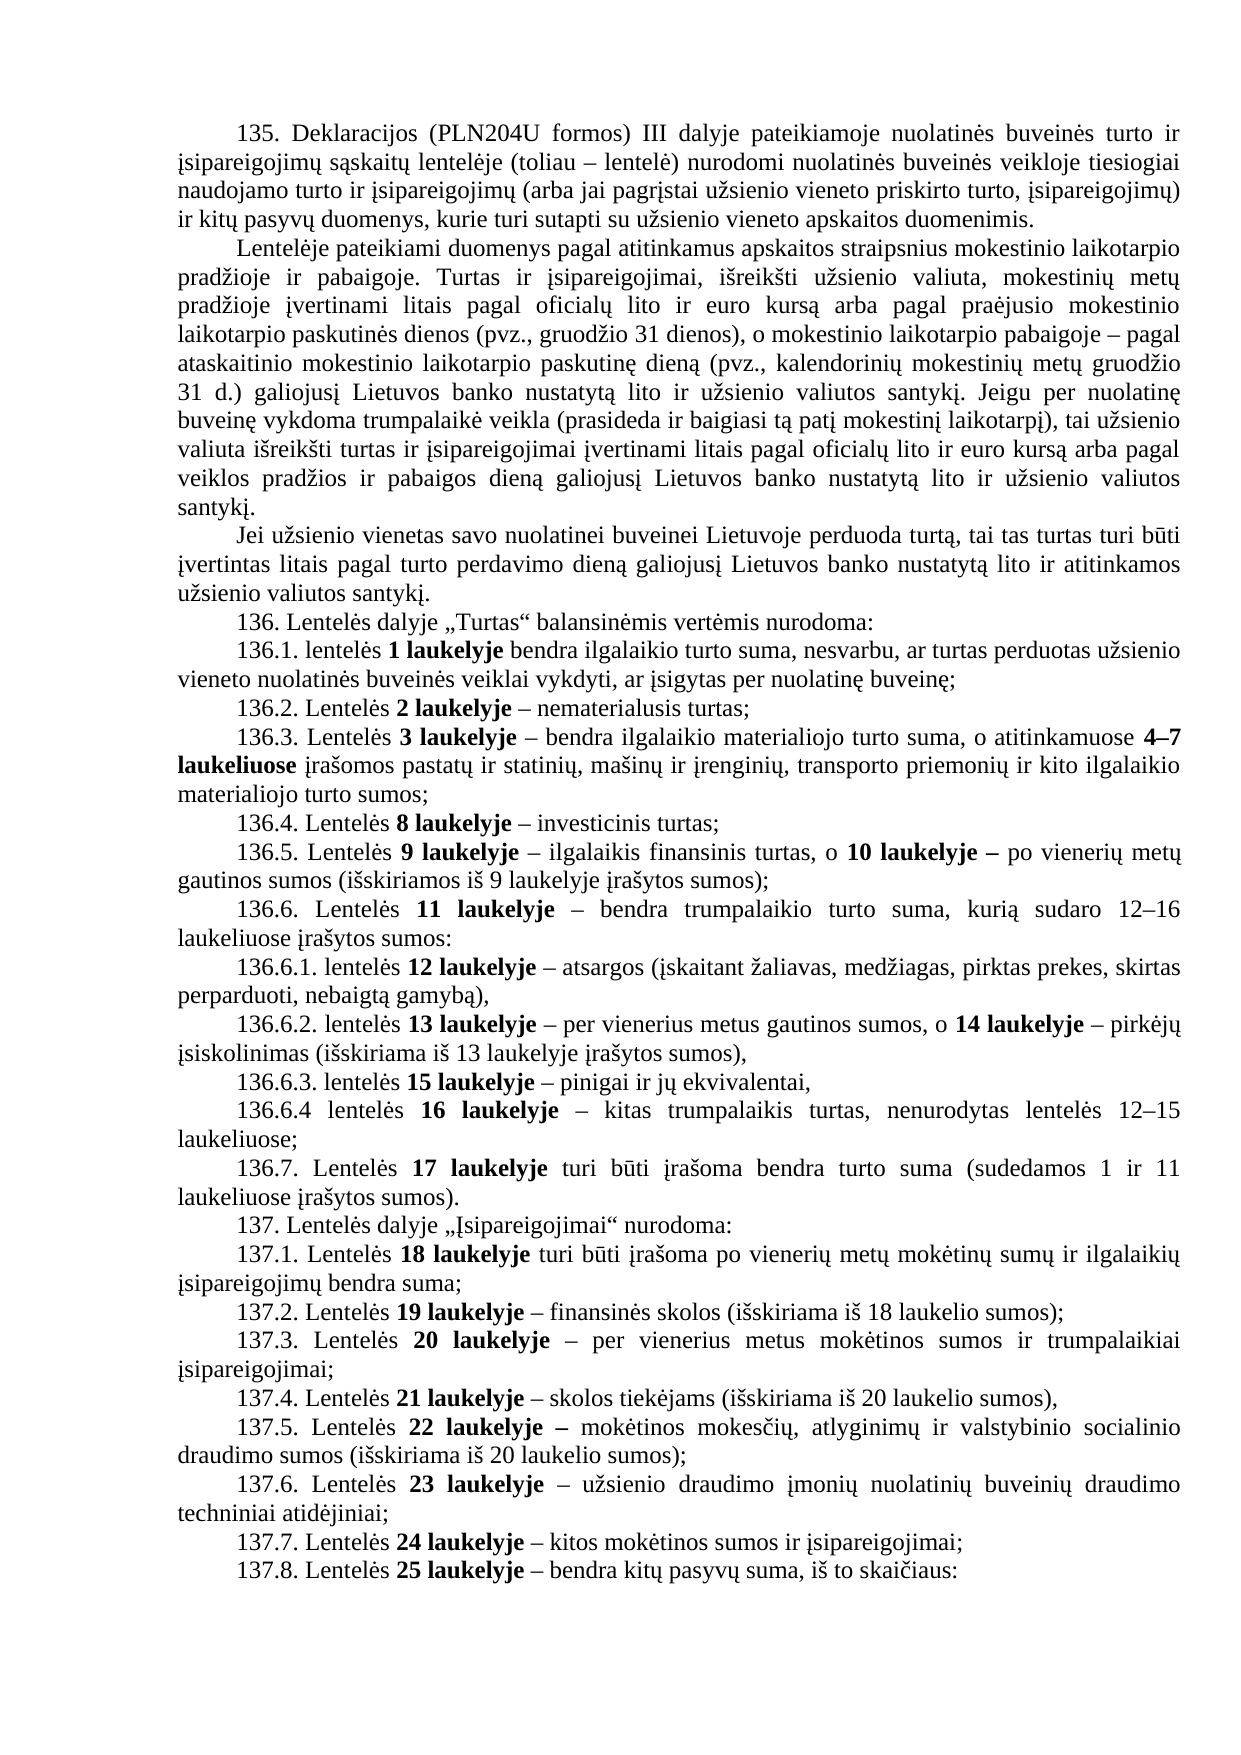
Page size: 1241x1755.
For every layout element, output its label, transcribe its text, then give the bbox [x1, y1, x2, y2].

text 136.3. Lentelės 3 laukelyje – bendra ilgalaikio materialiojo turto suma, o atitinkamuose 4–7 laukeliuose įrašomos pastatų ir statinių, mašinų ir įrenginių, transporto priemonių ir kito ilgalaikio materialiojo turto sumos; [177, 722, 1181, 808]
text 135. Deklaracijos (PLN204U formos) III dalyje pateikiamoje nuolatinės buveinės turto ir įsipareigojimų sąskaitų lentelėje (toliau – lentelė) nurodomi nuolatinės buveinės veikloje tiesiogiai naudojamo turto ir įsipareigojimų (arba jai pagrįstai užsienio vieneto priskirto turto, įsipareigojimų) ir kitų pasyvų duomenys, kurie turi sutapti su užsienio vieneto apskaitos duomenimis. [177, 118, 1181, 233]
text 137.8. Lentelės 25 laukelyje – bendra kitų pasyvų suma, iš to skaičiaus: [177, 1556, 1181, 1584]
text Jei užsienio vienetas savo nuolatinei buveinei Lietuvoje perduoda turtą, tai tas turtas turi būti įvertintas litais pagal turto perdavimo dieną galiojusį Lietuvos banko nustatytą lito ir atitinkamos užsienio valiutos santykį. [177, 521, 1181, 607]
text 136.6.2. lentelės 13 laukelyje – per vienerius metus gautinos sumos, o 14 laukelyje – pirkėjų įsiskolinimas (išskiriama iš 13 laukelyje įrašytos sumos), [177, 1009, 1181, 1067]
text 136.6.1. lentelės 12 laukelyje – atsargos (įskaitant žaliavas, medžiagas, pirktas prekes, skirtas perparduoti, nebaigtą gamybą), [177, 952, 1181, 1009]
text 137.5. Lentelės 22 laukelyje – mokėtinos mokesčių, atlyginimų ir valstybinio socialinio draudimo sumos (išskiriama iš 20 laukelio sumos); [177, 1412, 1181, 1469]
text 136.1. lentelės 1 laukelyje bendra ilgalaikio turto suma, nesvarbu, ar turtas perduotas užsienio vieneto nuolatinės buveinės veiklai vykdyti, ar įsigytas per nuolatinę buveinę; [177, 636, 1181, 693]
text 137.6. Lentelės 23 laukelyje – užsienio draudimo įmonių nuolatinių buveinių draudimo techniniai atidėjiniai; [177, 1469, 1181, 1527]
text 137.1. Lentelės 18 laukelyje turi būti įrašoma po vienerių metų mokėtinų sumų ir ilgalaikių įsipareigojimų bendra suma; [177, 1239, 1181, 1297]
text 136.5. Lentelės 9 laukelyje – ilgalaikis finansinis turtas, o 10 laukelyje – po vienerių metų gautinos sumos (išskiriamos iš 9 laukelyje įrašytos sumos); [177, 837, 1181, 894]
text 136.2. Lentelės 2 laukelyje – nematerialusis turtas; [177, 693, 1181, 722]
text 136.6.3. lentelės 15 laukelyje – pinigai ir jų ekvivalentai, [177, 1067, 1181, 1096]
text 136. Lentelės dalyje „Turtas“ balansinėmis vertėmis nurodoma: [177, 607, 1181, 636]
text 136.6.4 lentelės 16 laukelyje – kitas trumpalaikis turtas, nenurodytas lentelės 12–15 laukeliuose; [177, 1096, 1181, 1153]
text 137.4. Lentelės 21 laukelyje – skolos tiekėjams (išskiriama iš 20 laukelio sumos), [177, 1383, 1181, 1412]
text 136.7. Lentelės 17 laukelyje turi būti įrašoma bendra turto suma (sudedamos 1 ir 11 laukeliuose įrašytos sumos). [177, 1153, 1181, 1211]
text 136.6. Lentelės 11 laukelyje – bendra trumpalaikio turto suma, kurią sudaro 12–16 laukeliuose įrašytos sumos: [177, 894, 1181, 952]
text 136.4. Lentelės 8 laukelyje – investicinis turtas; [177, 808, 1181, 837]
text 137.2. Lentelės 19 laukelyje – finansinės skolos (išskiriama iš 18 laukelio sumos); [177, 1297, 1181, 1326]
text 137.7. Lentelės 24 laukelyje – kitos mokėtinos sumos ir įsipareigojimai; [177, 1527, 1181, 1556]
text 137.3. Lentelės 20 laukelyje – per vienerius metus mokėtinos sumos ir trumpalaikiai įsipareigojimai; [177, 1326, 1181, 1383]
text Lentelėje pateikiami duomenys pagal atitinkamus apskaitos straipsnius mokestinio laikotarpio pradžioje ir pabaigoje. Turtas ir įsipareigojimai, išreikšti užsienio valiuta, mokestinių metų pradžioje įvertinami litais pagal oficialų lito ir euro kursą arba pagal praėjusio mokestinio laikotarpio paskutinės dienos (pvz., gruodžio 31 dienos), o mokestinio laikotarpio pabaigoje – pagal ataskaitinio mokestinio laikotarpio paskutinę dieną (pvz., kalendorinių mokestinių metų gruodžio 31 d.) galiojusį Lietuvos banko nustatytą lito ir užsienio valiutos santykį. Jeigu per nuolatinę buveinę vykdoma trumpalaikė veikla (prasideda ir baigiasi tą patį mokestinį laikotarpį), tai užsienio valiuta išreikšti turtas ir įsipareigojimai įvertinami litais pagal oficialų lito ir euro kursą arba pagal veiklos pradžios ir pabaigos dieną galiojusį Lietuvos banko nustatytą lito ir užsienio valiutos santykį. [177, 233, 1181, 521]
text 137. Lentelės dalyje „Įsipareigojimai“ nurodoma: [177, 1211, 1181, 1239]
